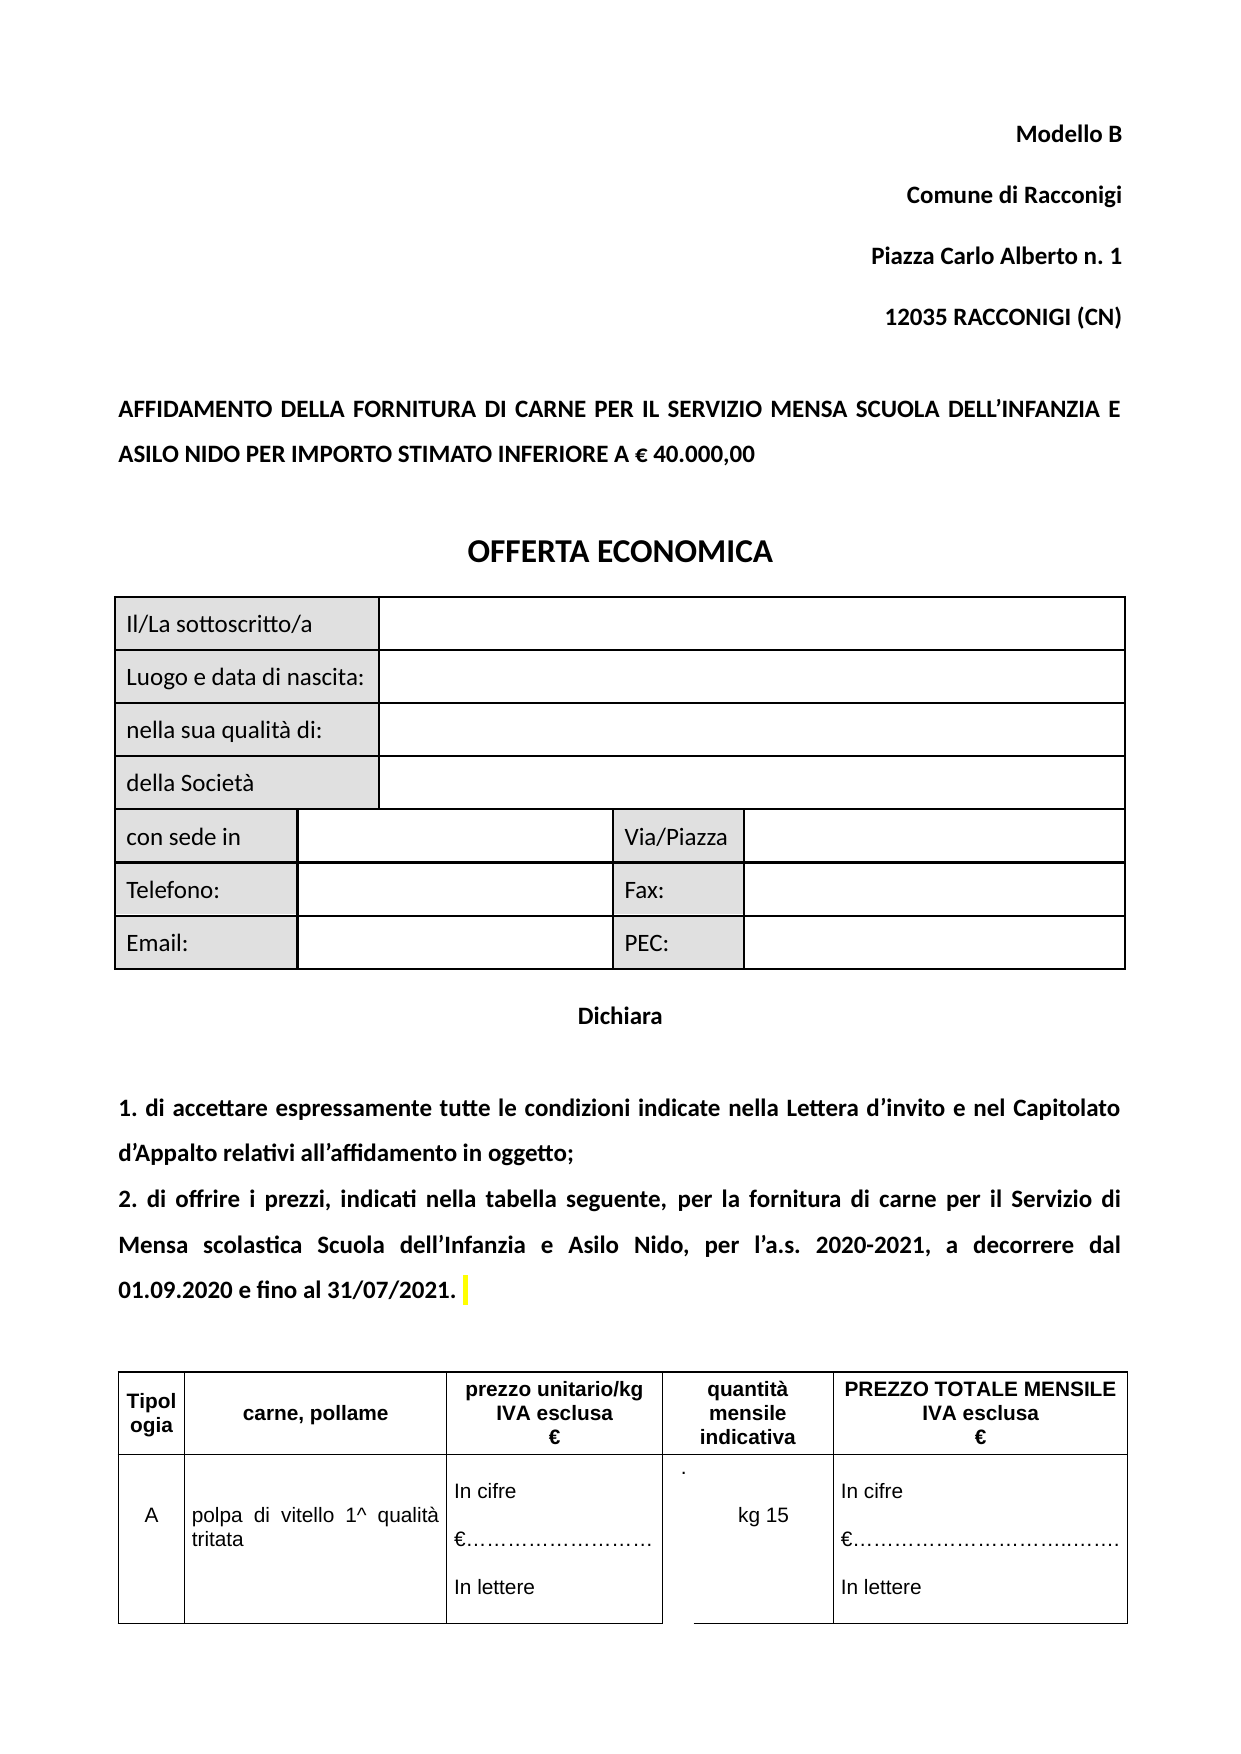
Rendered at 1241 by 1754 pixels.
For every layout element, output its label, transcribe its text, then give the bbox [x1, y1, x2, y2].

table_cell . [663, 1455, 693, 1623]
table_header [380, 598, 1124, 649]
table_cell con sede in [116, 810, 296, 861]
table_cell della Società [116, 757, 378, 808]
table_cell polpa di vitello 1^ qualità tritata [185, 1455, 446, 1623]
table_cell [745, 864, 1124, 914]
table_cell Telefono: [116, 864, 296, 914]
text Comune di Racconigi [118, 179, 1122, 210]
table_cell kg 15 [694, 1455, 833, 1623]
table_header carne, pollame [185, 1373, 446, 1454]
table_cell In cifre €……………………… In lettere [447, 1455, 662, 1623]
text OFFERTA ECONOMICA [118, 530, 1122, 571]
table_cell nella sua qualità di: [116, 704, 378, 755]
table_header prezzo unitario/kg IVA esclusa € [447, 1373, 662, 1454]
table_cell In cifre €…………………………..……. In lettere [834, 1455, 1127, 1623]
table_header PREZZO TOTALE MENSILE IVA esclusa € [834, 1373, 1127, 1454]
table_header Il/La sottoscritto/a [116, 598, 378, 649]
table_cell A [119, 1455, 184, 1623]
table_cell [299, 864, 612, 914]
text AFFIDAMENTO DELLA FORNITURA DI CARNE PER IL SERVIZIO MENSA SCUOLA DELL’INFANZIA E ASILO NIDO PER IMPORTO STIMATO INFERIORE A € 40.000,00 [118, 393, 1122, 469]
table_header Tipologia [119, 1373, 184, 1454]
table_cell [745, 917, 1124, 968]
table_cell Fax: [614, 864, 743, 914]
text Modello B [118, 118, 1122, 149]
table_cell Via/Piazza [614, 810, 743, 861]
table_cell [299, 810, 612, 861]
table_header quantità mensile indicativa [663, 1373, 833, 1454]
table_cell [745, 810, 1124, 861]
table_cell [299, 917, 612, 968]
table_cell Email: [116, 917, 296, 968]
table_cell Luogo e data di nascita: [116, 651, 378, 702]
table_cell [380, 651, 1124, 702]
table_cell PEC: [614, 917, 743, 968]
text 12035 RACCONIGI (CN) [118, 301, 1122, 332]
text Piazza Carlo Alberto n. 1 [118, 240, 1122, 271]
table_cell [380, 704, 1124, 755]
text 1. di accettare espressamente tutte le condizioni indicate nella Lettera d’invito e nel Capitolato d’Appalto relativi all’affidamento in oggetto; [118, 1092, 1122, 1168]
table_cell [380, 757, 1124, 808]
text Dichiara [118, 1000, 1122, 1031]
text 2. di offrire i prezzi, indicati nella tabella seguente, per la fornitura di carne per il Servizio di Mensa scolastica Scuola dell’Infanzia e Asilo Nido, per l’a.s. 2020-2021, a decorrere dal 01.09.2020 e fino al 31/07/2021. [118, 1183, 1122, 1305]
